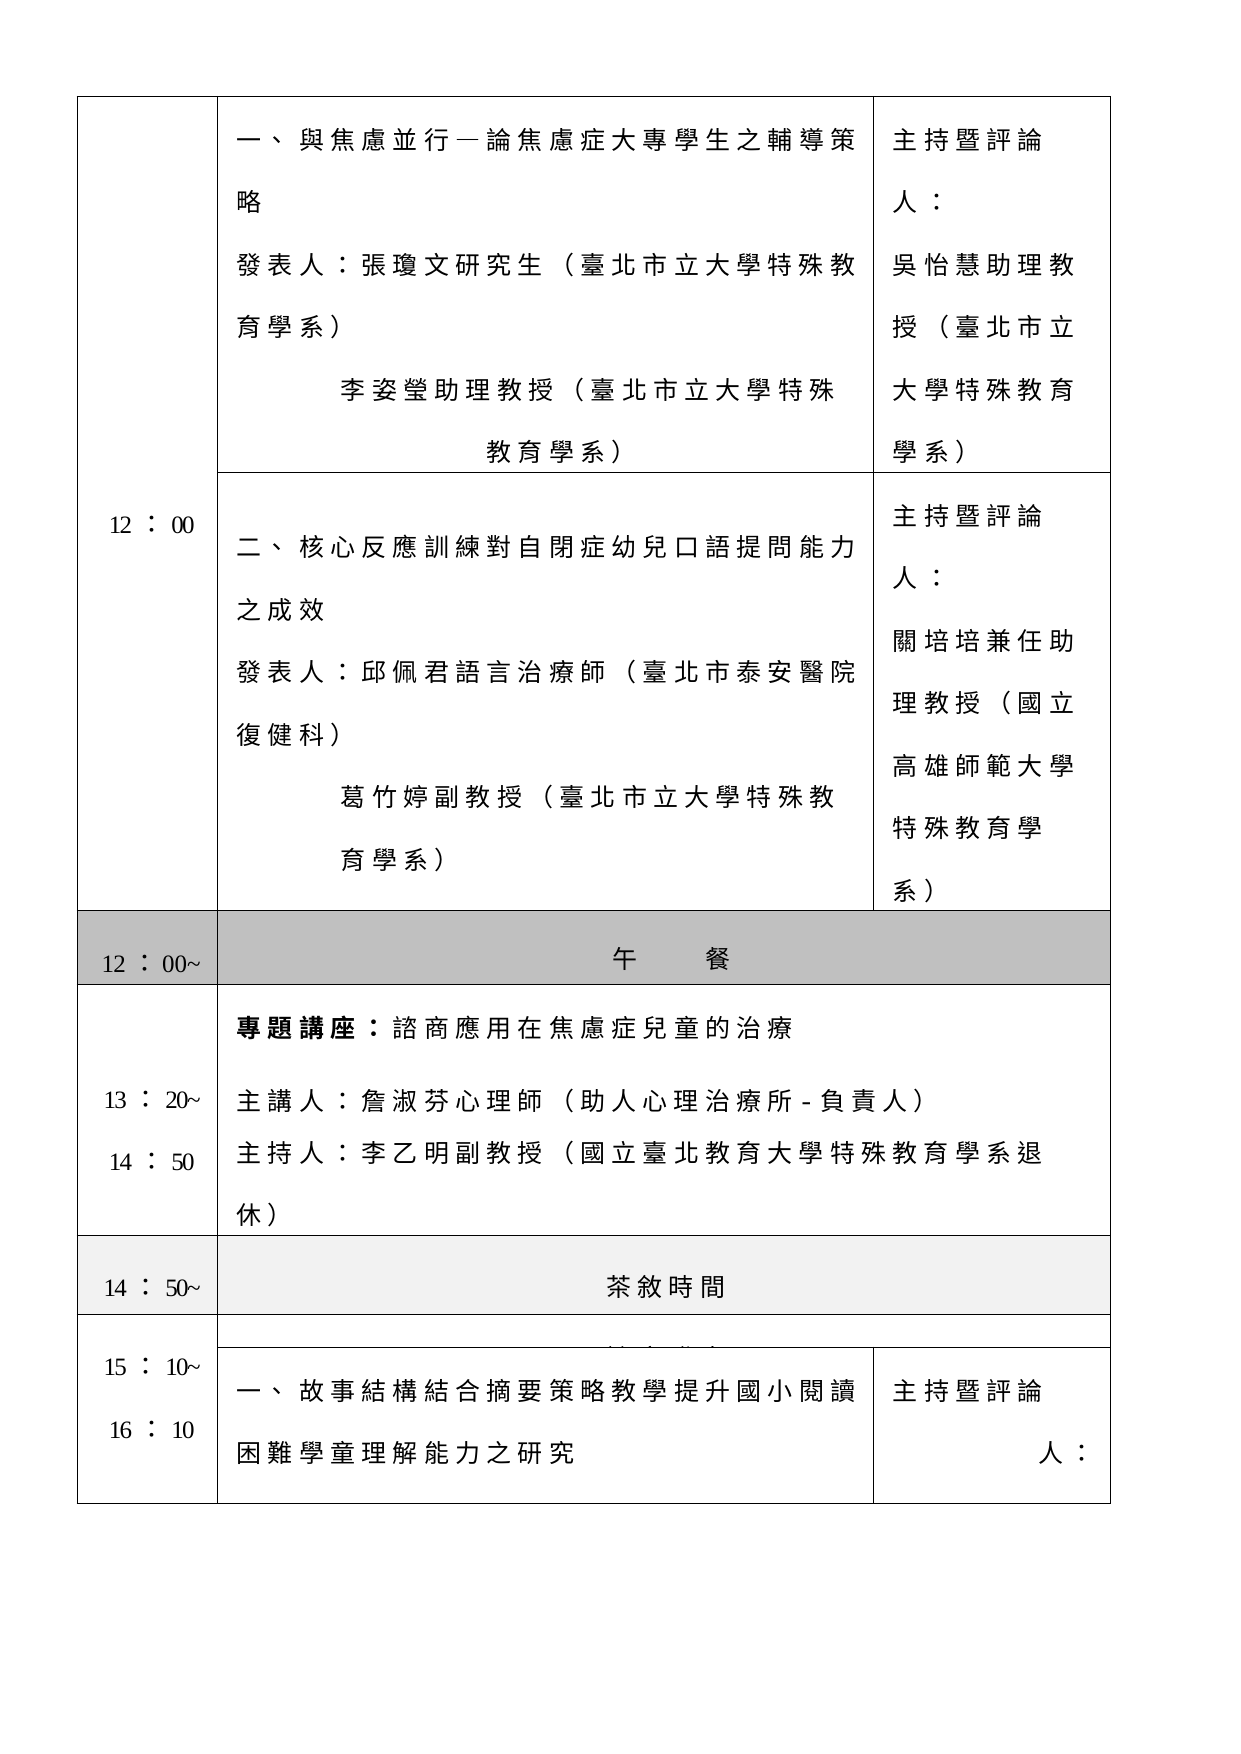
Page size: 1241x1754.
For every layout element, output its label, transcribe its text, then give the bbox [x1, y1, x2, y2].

table_cell 13：20~ 14：50 [78, 985, 217, 1235]
table_cell 主持暨評論人： 關培培兼任助理教授（國立高雄師範大學特殊教育學系） [874, 473, 1110, 910]
table_cell 主持暨評論人： 李乙明副教授（國立臺北教育大學特殊教育學系退休） [874, 1348, 1110, 1503]
table_cell 二、核心反應訓練對自閉症幼兒口語提問能力之成效 發表人：邱佩君語言治療師（臺北市泰安醫院復健科） 葛竹婷副教授（臺北市立大學特殊教育學系） [218, 473, 873, 910]
table_cell 主持暨評論人： 吳怡慧助理教授（臺北市立大學特殊教育學系） [874, 97, 1110, 472]
table_cell 論文發表 [218, 1315, 1110, 1347]
table_cell 11：00~ 12：00 [78, 97, 217, 910]
table_cell 一、故事結構結合摘要策略教學提升國小閱讀困難學童理解能力之研究 發表人：闕妤甄教師（嘉義縣蒜頭國小特殊教育教師） 關培培教師（高雄市文山國小特殊教育教師退休） [218, 1348, 873, 1503]
table_cell 專題講座：諮商應用在焦慮症兒童的治療 主講人：詹淑芬心理師（助人心理治療所-負責人） 主持人：李乙明副教授（國立臺北教育大學特殊教育學系退休） [218, 985, 1110, 1235]
table_cell 茶敘時間 [218, 1236, 1110, 1314]
table_cell 15：10~ 16：10 [78, 1315, 217, 1503]
table_cell 14：50~ 15：10 [78, 1236, 217, 1314]
table_cell 午 餐 [218, 911, 1110, 984]
table_cell 一、與焦慮並行—論焦慮症大專學生之輔導策略 發表人：張瓊文研究生（臺北市立大學特殊教育學系） 李姿瑩助理教授（臺北市立大學特殊教育學系） [218, 97, 873, 472]
table_cell 12：00~ 13：20 [78, 911, 217, 984]
